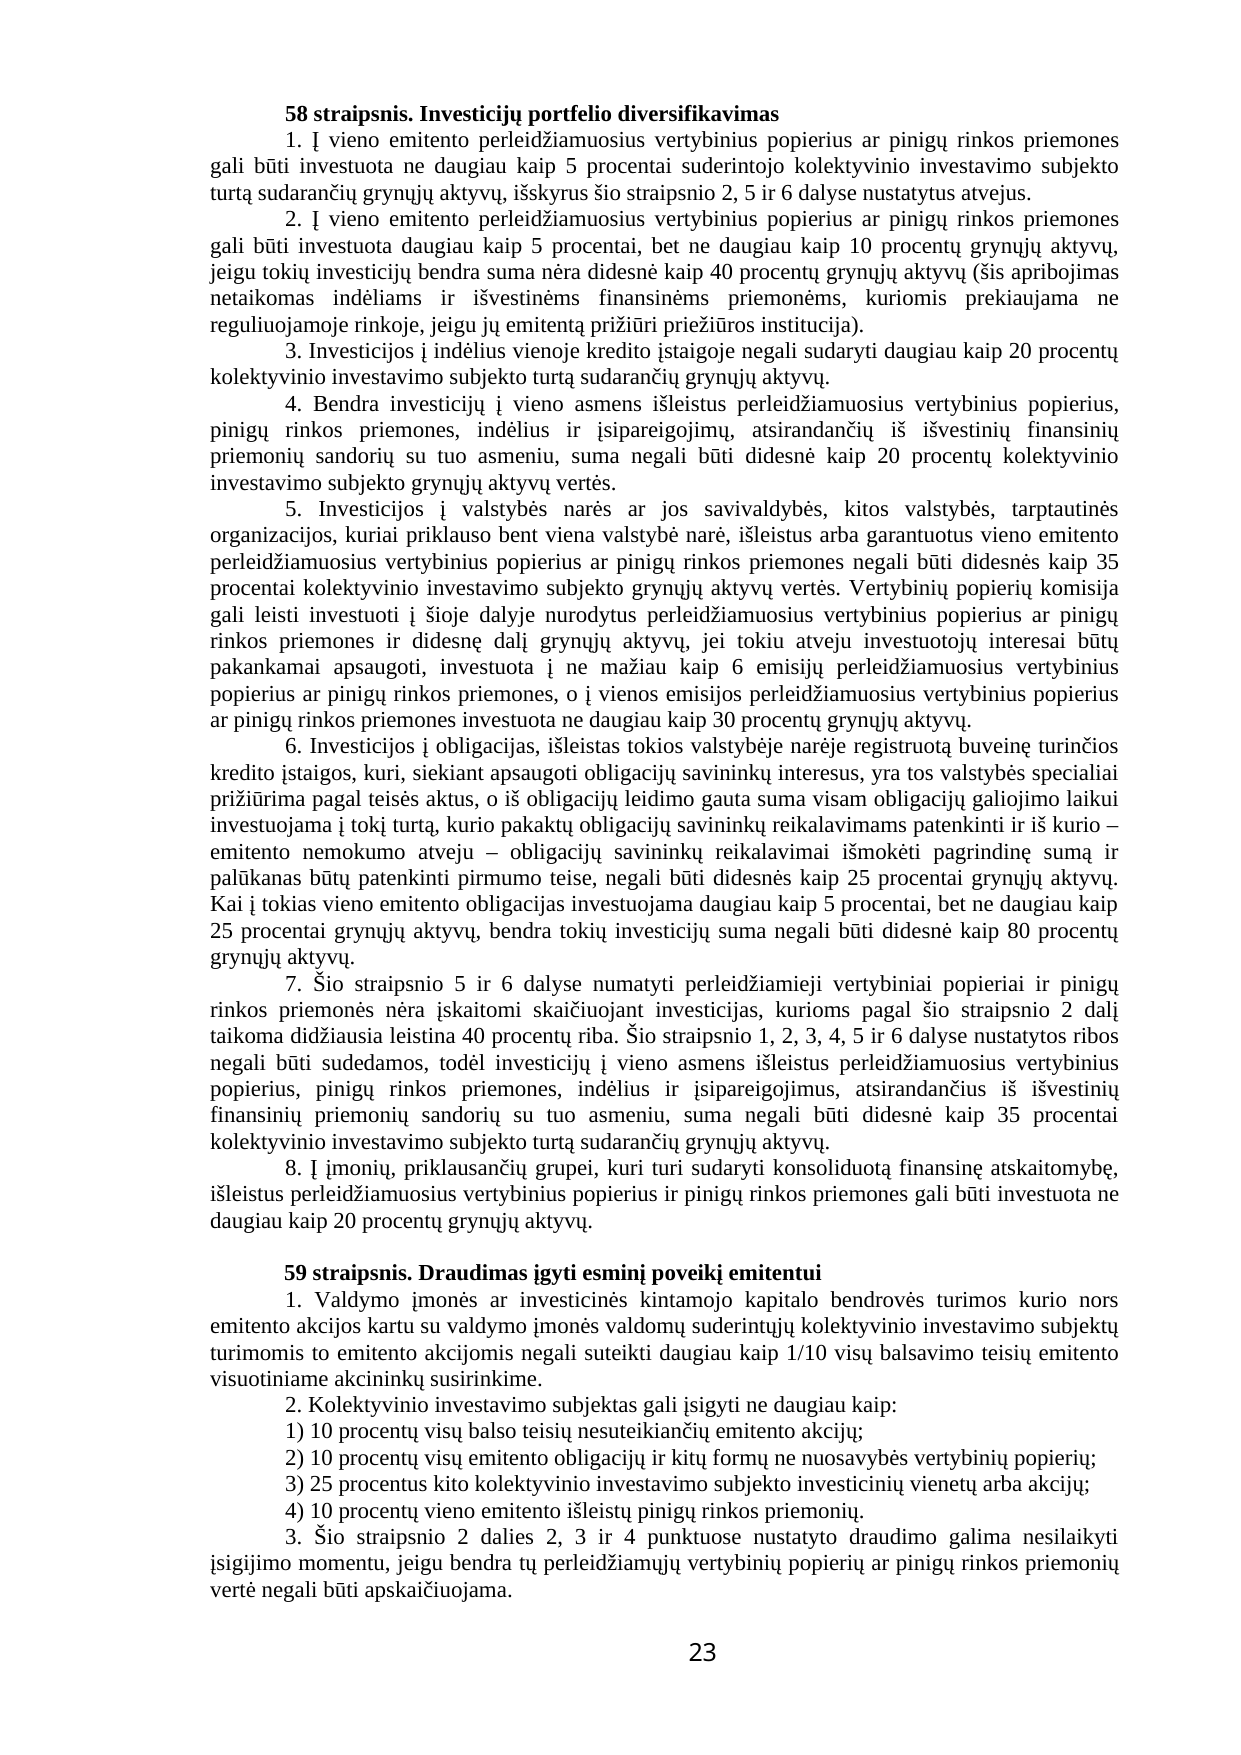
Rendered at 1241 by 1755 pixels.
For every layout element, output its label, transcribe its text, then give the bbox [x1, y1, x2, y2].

text 3. Investicijos į indėlius vienoje kredito įstaigoje negali sudaryti daugiau kaip 20 procentų kolektyvinio investavimo subjekto turtą sudarančių grynųjų aktyvų. [210, 337, 1120, 390]
text 1. Į vieno emitento perleidžiamuosius vertybinius popierius ar pinigų rinkos priemones gali būti investuota ne daugiau kaip 5 procentai suderintojo kolektyvinio investavimo subjekto turtą sudarančių grynųjų aktyvų, išskyrus šio straipsnio 2, 5 ir 6 dalyse nustatytus atvejus. [210, 126, 1120, 205]
text 58 straipsnis. Investicijų portfelio diversifikavimas [210, 100, 1120, 126]
text 2. Į vieno emitento perleidžiamuosius vertybinius popierius ar pinigų rinkos priemones gali būti investuota daugiau kaip 5 procentai, bet ne daugiau kaip 10 procentų grynųjų aktyvų, jeigu tokių investicijų bendra suma nėra didesnė kaip 40 procentų grynųjų aktyvų (šis apribojimas netaikomas indėliams ir išvestinėms finansinėms priemonėms, kuriomis prekiaujama ne reguliuojamoje rinkoje, jeigu jų emitentą prižiūri priežiūros institucija). [210, 205, 1120, 337]
text 3. Šio straipsnio 2 dalies 2, 3 ir 4 punktuose nustatyto draudimo galima nesilaikyti įsigijimo momentu, jeigu bendra tų perleidžiamųjų vertybinių popierių ar pinigų rinkos priemonių vertė negali būti apskaičiuojama. [210, 1523, 1120, 1602]
text 59 straipsnis. Draudimas įgyti esminį poveikį emitentui [284, 1259, 1120, 1286]
text 2) 10 procentų visų emitento obligacijų ir kitų formų ne nuosavybės vertybinių popierių; [210, 1444, 1120, 1470]
text 1. Valdymo įmonės ar investicinės kintamojo kapitalo bendrovės turimos kurio nors emitento akcijos kartu su valdymo įmonės valdomų suderintųjų kolektyvinio investavimo subjektų turimomis to emitento akcijomis negali suteikti daugiau kaip 1/10 visų balsavimo teisių emitento visuotiniame akcininkų susirinkime. [210, 1286, 1120, 1391]
text 7. Šio straipsnio 5 ir 6 dalyse numatyti perleidžiamieji vertybiniai popieriai ir pinigų rinkos priemonės nėra įskaitomi skaičiuojant investicijas, kurioms pagal šio straipsnio 2 dalį taikoma didžiausia leistina 40 procentų riba. Šio straipsnio 1, 2, 3, 4, 5 ir 6 dalyse nustatytos ribos negali būti sudedamos, todėl investicijų į vieno asmens išleistus perleidžiamuosius vertybinius popierius, pinigų rinkos priemones, indėlius ir įsipareigojimus, atsirandančius iš išvestinių finansinių priemonių sandorių su tuo asmeniu, suma negali būti didesnė kaip 35 procentai kolektyvinio investavimo subjekto turtą sudarančių grynųjų aktyvų. [210, 969, 1120, 1154]
text 5. Investicijos į valstybės narės ar jos savivaldybės, kitos valstybės, tarptautinės organizacijos, kuriai priklauso bent viena valstybė narė, išleistus arba garantuotus vieno emitento perleidžiamuosius vertybinius popierius ar pinigų rinkos priemones negali būti didesnės kaip 35 procentai kolektyvinio investavimo subjekto grynųjų aktyvų vertės. Vertybinių popierių komisija gali leisti investuoti į šioje dalyje nurodytus perleidžiamuosius vertybinius popierius ar pinigų rinkos priemones ir didesnę dalį grynųjų aktyvų, jei tokiu atveju investuotojų interesai būtų pakankamai apsaugoti, investuota į ne mažiau kaip 6 emisijų perleidžiamuosius vertybinius popierius ar pinigų rinkos priemones, o į vienos emisijos perleidžiamuosius vertybinius popierius ar pinigų rinkos priemones investuota ne daugiau kaip 30 procentų grynųjų aktyvų. [210, 495, 1120, 732]
text 4) 10 procentų vieno emitento išleistų pinigų rinkos priemonių. [210, 1497, 1120, 1523]
text 4. Bendra investicijų į vieno asmens išleistus perleidžiamuosius vertybinius popierius, pinigų rinkos priemones, indėlius ir įsipareigojimų, atsirandančių iš išvestinių finansinių priemonių sandorių su tuo asmeniu, suma negali būti didesnė kaip 20 procentų kolektyvinio investavimo subjekto grynųjų aktyvų vertės. [210, 390, 1120, 495]
text 3) 25 procentus kito kolektyvinio investavimo subjekto investicinių vienetų arba akcijų; [210, 1470, 1120, 1497]
text 1) 10 procentų visų balso teisių nesuteikiančių emitento akcijų; [210, 1418, 1120, 1444]
text 2. Kolektyvinio investavimo subjektas gali įsigyti ne daugiau kaip: [210, 1391, 1120, 1418]
text 6. Investicijos į obligacijas, išleistas tokios valstybėje narėje registruotą buveinę turinčios kredito įstaigos, kuri, siekiant apsaugoti obligacijų savininkų interesus, yra tos valstybės specialiai prižiūrima pagal teisės aktus, o iš obligacijų leidimo gauta suma visam obligacijų galiojimo laikui investuojama į tokį turtą, kurio pakaktų obligacijų savininkų reikalavimams patenkinti ir iš kurio – emitento nemokumo atveju – obligacijų savininkų reikalavimai išmokėti pagrindinę sumą ir palūkanas būtų patenkinti pirmumo teise, negali būti didesnės kaip 25 procentai grynųjų aktyvų. Kai į tokias vieno emitento obligacijas investuojama daugiau kaip 5 procentai, bet ne daugiau kaip 25 procentai grynųjų aktyvų, bendra tokių investicijų suma negali būti didesnė kaip 80 procentų grynųjų aktyvų. [210, 732, 1120, 969]
text 8. Į įmonių, priklausančių grupei, kuri turi sudaryti konsoliduotą finansinę atskaitomybę, išleistus perleidžiamuosius vertybinius popierius ir pinigų rinkos priemones gali būti investuota ne daugiau kaip 20 procentų grynųjų aktyvų. [210, 1154, 1120, 1233]
